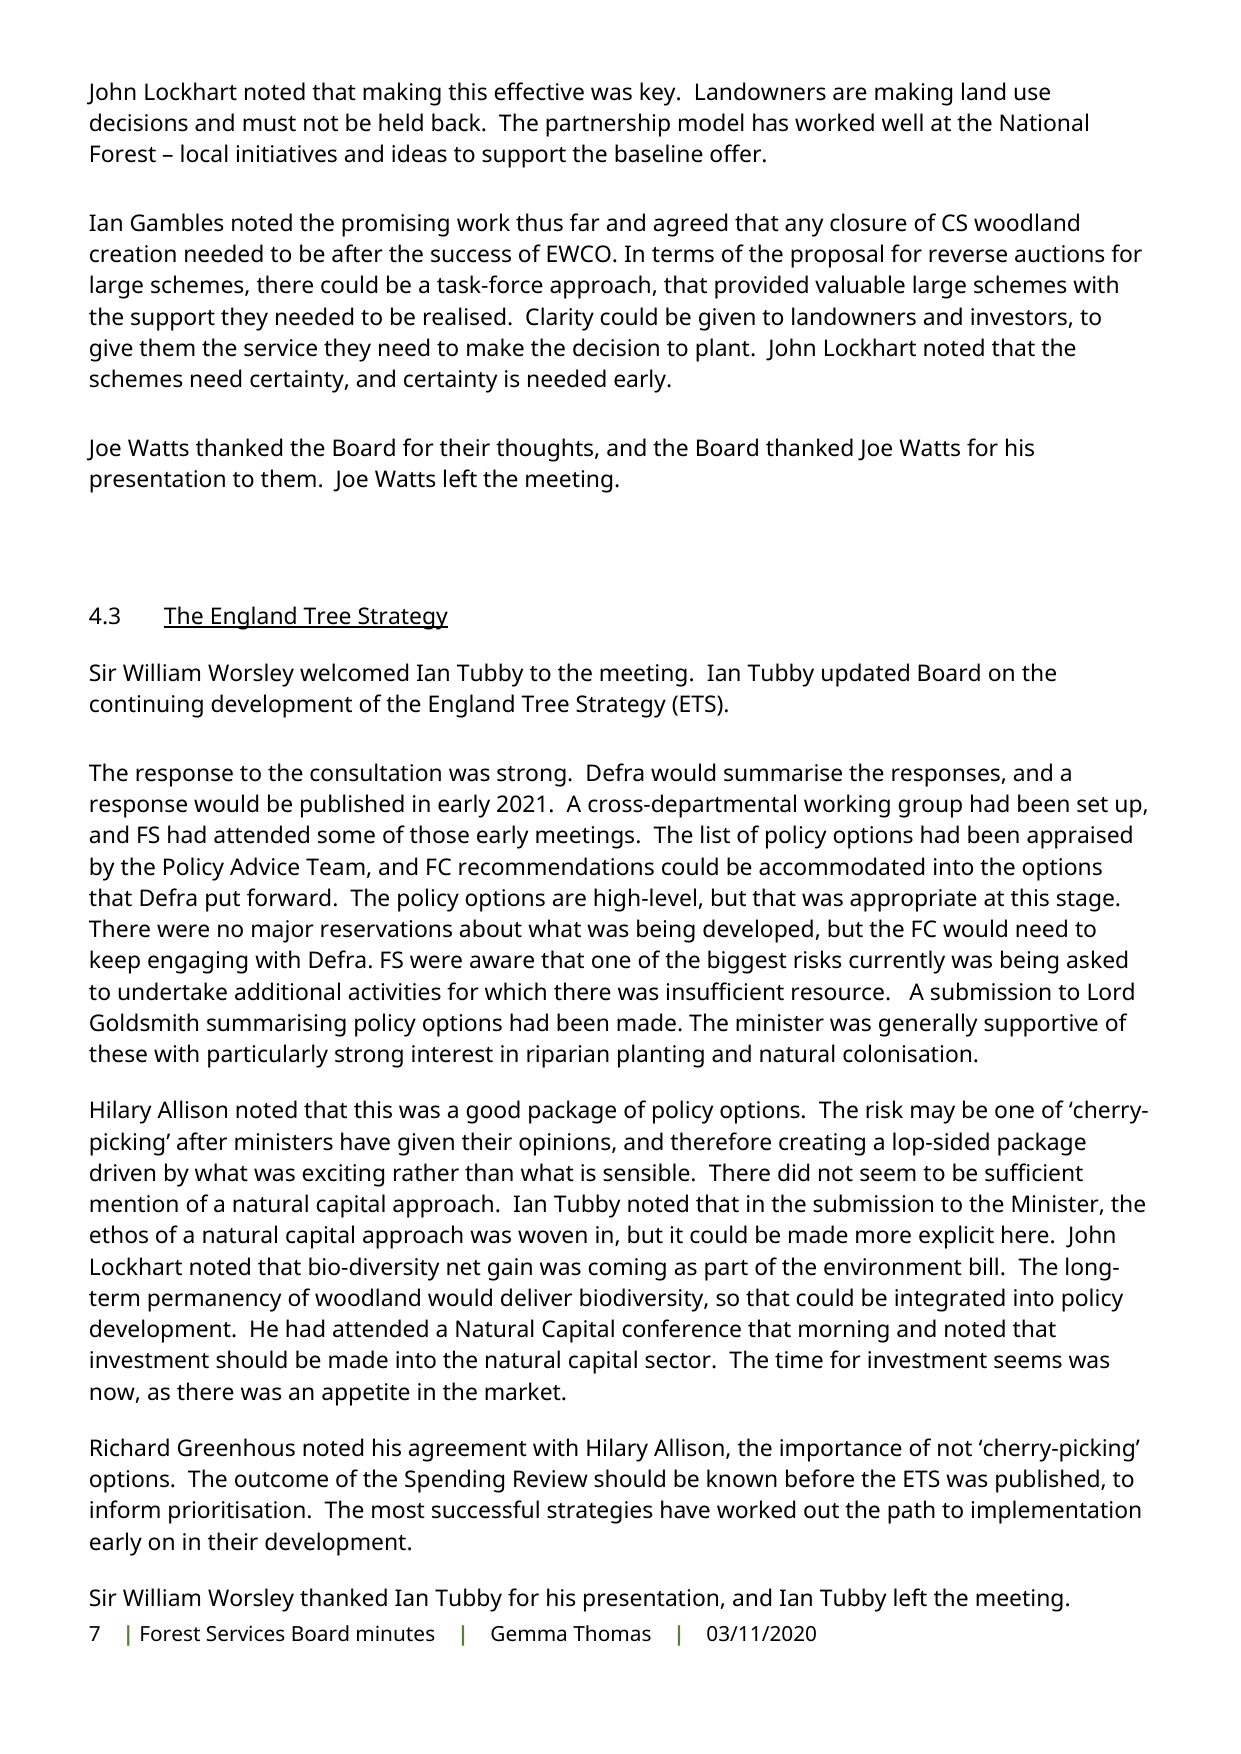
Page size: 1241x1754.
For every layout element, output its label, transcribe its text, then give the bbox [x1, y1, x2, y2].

text Ian Gambles noted the promising work thus far and agreed that any closure of CS woodland creation needed to be after the success of EWCO. In terms of the proposal for reverse auctions for large schemes, there could be a task-force approach, that provided valuable large schemes with the support they needed to be realised. Clarity could be given to landowners and investors, to give them the service they need to make the decision to plant. John Lockhart noted that the schemes need certainty, and certainty is needed early. [89, 206, 1152, 394]
text John Lockhart noted that making this effective was key. Landowners are making land use decisions and must not be held back. The partnership model has worked well at the National Forest – local initiatives and ideas to support the baseline offer. [89, 75, 1152, 169]
text Sir William Worsley welcomed Ian Tubby to the meeting. Ian Tubby updated Board on the continuing development of the England Tree Strategy (ETS). [89, 656, 1152, 719]
text Sir William Worsley thanked Ian Tubby for his presentation, and Ian Tubby left the meeting. [89, 1581, 1152, 1612]
text Joe Watts thanked the Board for their thoughts, and the Board thanked Joe Watts for his presentation to them. Joe Watts left the meeting. [89, 431, 1152, 494]
text Richard Greenhous noted his agreement with Hilary Allison, the importance of not ‘cherry-picking’ options. The outcome of the Spending Review should be known before the ETS was published, to inform prioritisation. The most successful strategies have worked out the path to implementation early on in their development. [89, 1431, 1152, 1556]
text Hilary Allison noted that this was a good package of policy options. The risk may be one of ‘cherry-picking’ after ministers have given their opinions, and therefore creating a lop-sided package driven by what was exciting rather than what is sensible. There did not seem to be sufficient mention of a natural capital approach. Ian Tubby noted that in the submission to the Minister, the ethos of a natural capital approach was woven in, but it could be made more explicit here. John Lockhart noted that bio-diversity net gain was coming as part of the environment bill. The long-term permanency of woodland would deliver biodiversity, so that could be integrated into policy development. He had attended a Natural Capital conference that morning and noted that investment should be made into the natural capital sector. The time for investment seems was now, as there was an appetite in the market. [89, 1094, 1152, 1406]
text 4.3 The England Tree Strategy [89, 600, 1152, 631]
text The response to the consultation was strong. Defra would summarise the responses, and a response would be published in early 2021. A cross-departmental working group had been set up, and FS had attended some of those early meetings. The list of policy options had been appraised by the Policy Advice Team, and FC recommendations could be accommodated into the options that Defra put forward. The policy options are high-level, but that was appropriate at this stage. There were no major reservations about what was being developed, but the FC would need to keep engaging with Defra. FS were aware that one of the biggest risks currently was being asked to undertake additional activities for which there was insufficient resource. A submission to Lord Goldsmith summarising policy options had been made. The minister was generally supportive of these with particularly strong interest in riparian planting and natural colonisation. [89, 756, 1152, 1069]
